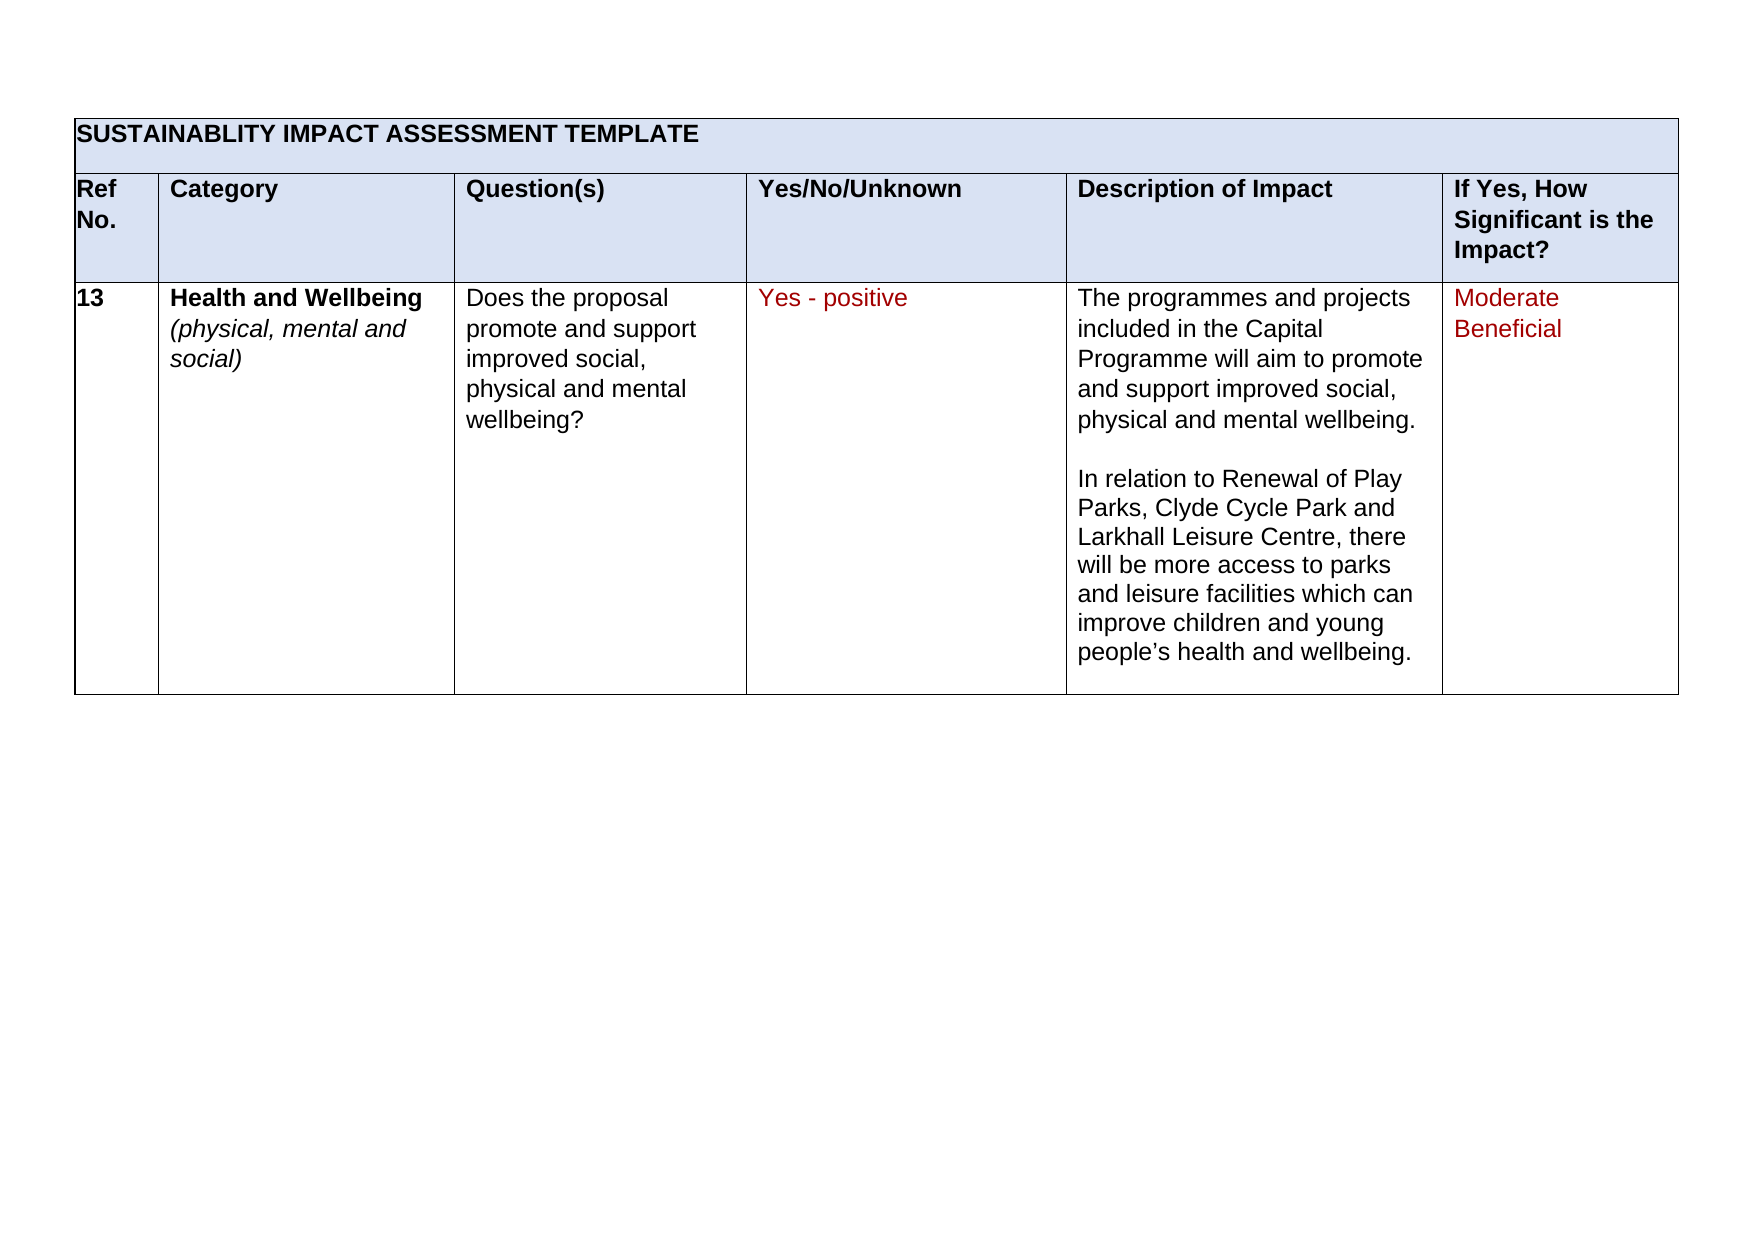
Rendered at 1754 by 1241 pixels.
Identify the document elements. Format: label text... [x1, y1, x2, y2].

table_cell Category [159, 174, 454, 282]
table_cell The programmes and projects included in the Capital Programme will aim to promote and support improved social, physical and mental wellbeing. In relation to Renewal of Play Parks, Clyde Cycle Park and Larkhall Leisure Centre, there will be more access to parks and leisure facilities which can improve children and young people’s health and wellbeing. [1067, 283, 1442, 694]
table_cell Description of Impact [1067, 174, 1442, 282]
table_cell Yes - positive [747, 283, 1066, 694]
table_cell If Yes, How Significant is the Impact? [1443, 174, 1678, 282]
table_cell Health and Wellbeing (physical, mental and social) [159, 283, 454, 694]
table_cell Yes/No/Unknown [747, 174, 1066, 282]
table_cell Ref No. [76, 174, 158, 282]
table_cell Question(s) [455, 174, 746, 282]
table_header SUSTAINABLITY IMPACT ASSESSMENT TEMPLATE [76, 119, 1678, 173]
table_cell 13 [76, 283, 158, 694]
table_cell Does the proposal promote and support improved social, physical and mental wellbeing? [455, 283, 746, 694]
table_cell Moderate Beneficial [1443, 283, 1678, 694]
